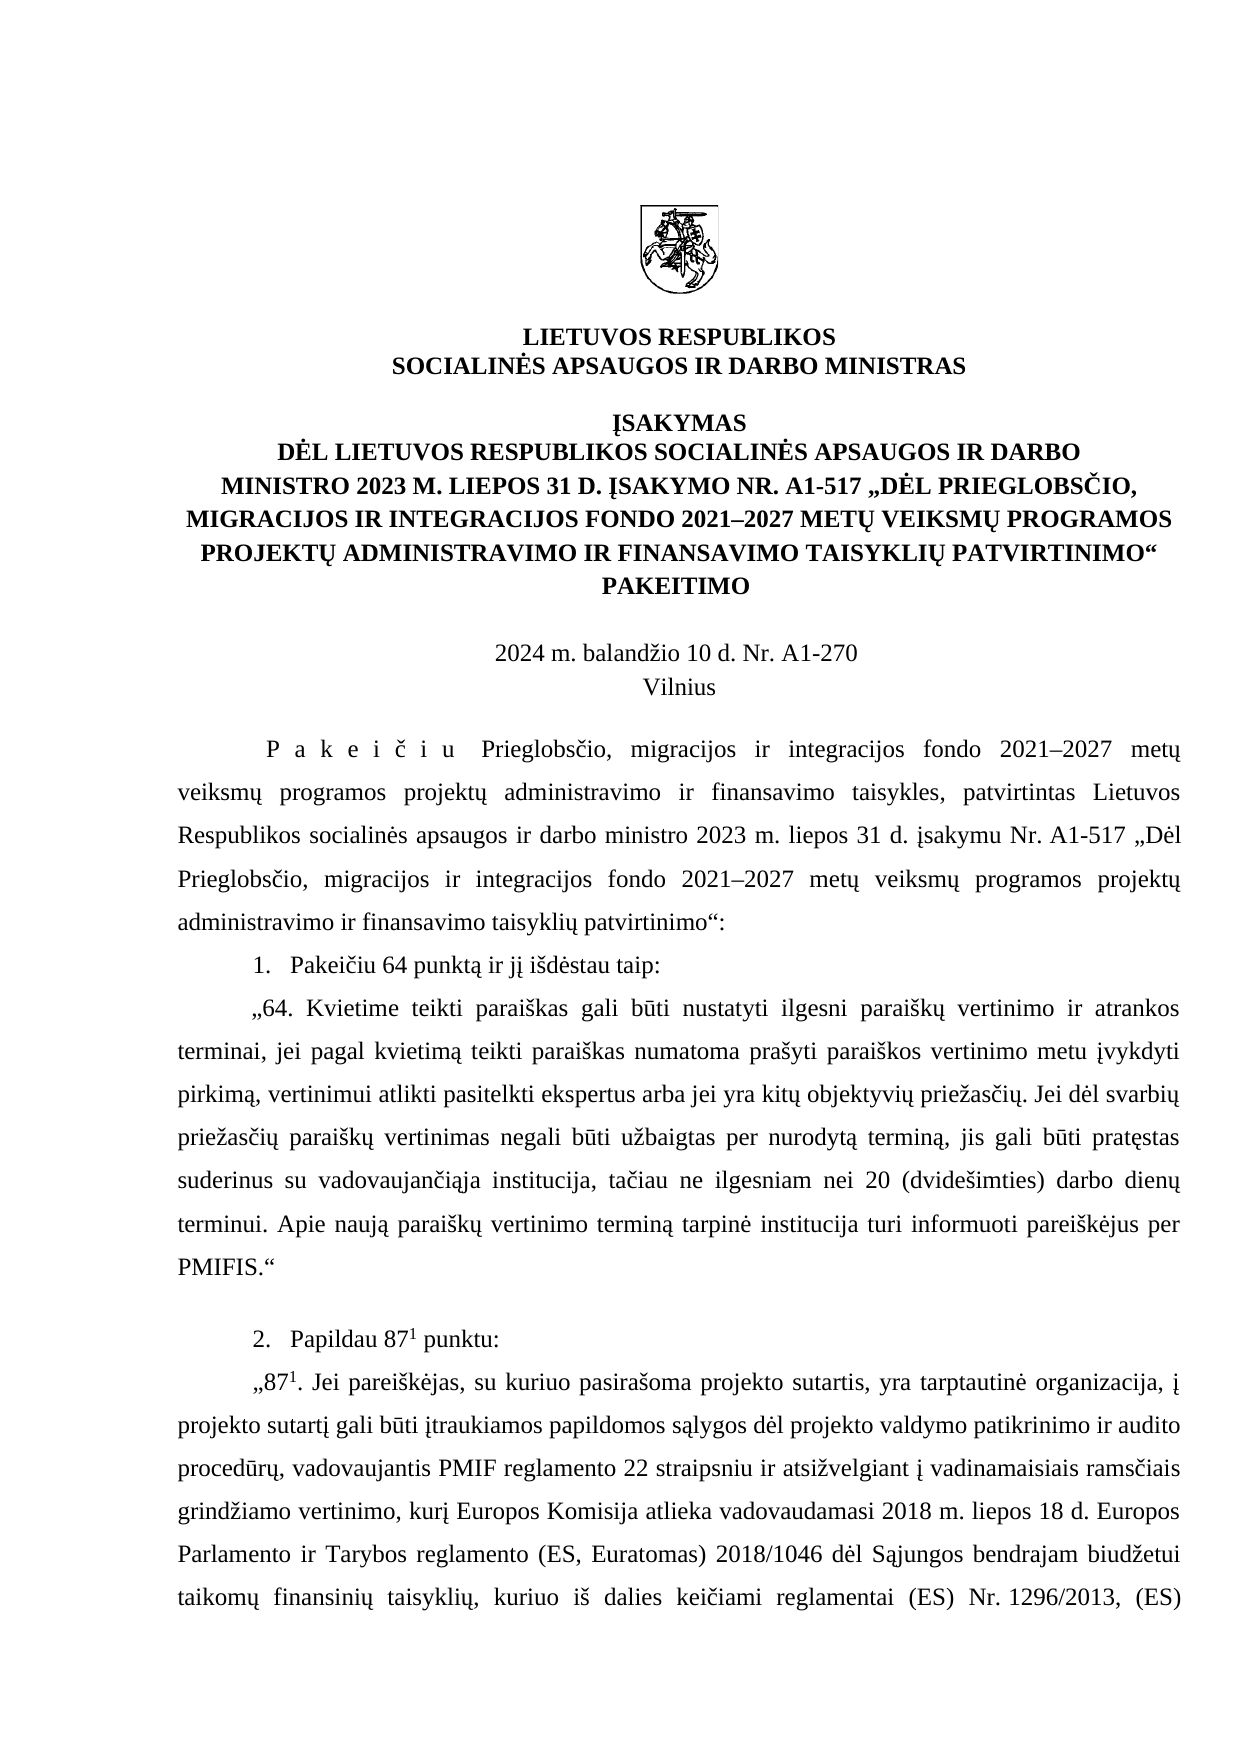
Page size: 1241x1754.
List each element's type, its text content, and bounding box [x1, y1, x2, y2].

text 2. Papildau 871 punktu: [252, 1324, 1181, 1352]
text ĮSAKYMAS [177, 408, 1181, 437]
text P a k e i č i u Prieglobsčio, migracijos ir integracijos fondo 2021–2027 metų veiksmų programos projektų administravimo ir finansavimo taisykles, patvirtintas Lietuvos Respublikos socialinės apsaugos ir darbo ministro 2023 m. liepos 31 d. įsakymu Nr. A1-517 „Dėl Prieglobsčio, migracijos ir integracijos fondo 2021–2027 metų veiksmų programos projektų administravimo ir finansavimo taisyklių patvirtinimo“: [177, 734, 1181, 936]
text SOCIALINĖS APSAUGOS IR DARBO MINISTRAS [177, 351, 1181, 380]
text 1. Pakeičiu 64 punktą ir jį išdėstau taip: [252, 950, 1181, 979]
text „871. Jei pareiškėjas, su kuriuo pasirašoma projekto sutartis, yra tarptautinė organizacija, į projekto sutartį gali būti įtraukiamos papildomos sąlygos dėl projekto valdymo patikrinimo ir audito procedūrų, vadovaujantis PMIF reglamento 22 straipsniu ir atsižvelgiant į vadinamaisiais ramsčiais grindžiamo vertinimo, kurį Europos Komisija atlieka vadovaudamasi 2018 m. liepos 18 d. Europos Parlamento ir Tarybos reglamento (ES, Euratomas) 2018/1046 dėl Sąjungos bendrajam biudžetui taikomų finansinių taisyklių, kuriuo iš dalies keičiami reglamentai (ES) Nr. 1296/2013, (ES) [177, 1367, 1181, 1611]
text DĖL Lietuvos Respublikos socialinės apsaugos ir darbo ministro 2023 m. liepos 31 d. įsakymo Nr. A1-517 „Dėl Prieglobsčio, migracijos ir integracijos fondo 2021–2027 metų veiksmų programos projektų administravimo ir finansavimo taisyklių patvirtinimo“ PAKEITIMO [177, 437, 1181, 600]
text „64. Kvietime teikti paraiškas gali būti nustatyti ilgesni paraiškų vertinimo ir atrankos terminai, jei pagal kvietimą teikti paraiškas numatoma prašyti paraiškos vertinimo metu įvykdyti pirkimą, vertinimui atlikti pasitelkti ekspertus arba jei yra kitų objektyvių priežasčių. Jei dėl svarbių priežasčių paraiškų vertinimas negali būti užbaigtas per nurodytą terminą, jis gali būti pratęstas suderinus su vadovaujančiąja institucija, tačiau ne ilgesniam nei 20 (dvidešimties) darbo dienų terminui. Apie naują paraiškų vertinimo terminą tarpinė institucija turi informuoti pareiškėjus per PMIFIS.“ [177, 993, 1181, 1281]
text LIETUVOS RESPUBLIKOS [177, 322, 1181, 351]
text 2024 m. balandžio 10 d. Nr. A1-270 [177, 638, 1181, 667]
text Vilnius [177, 672, 1181, 701]
